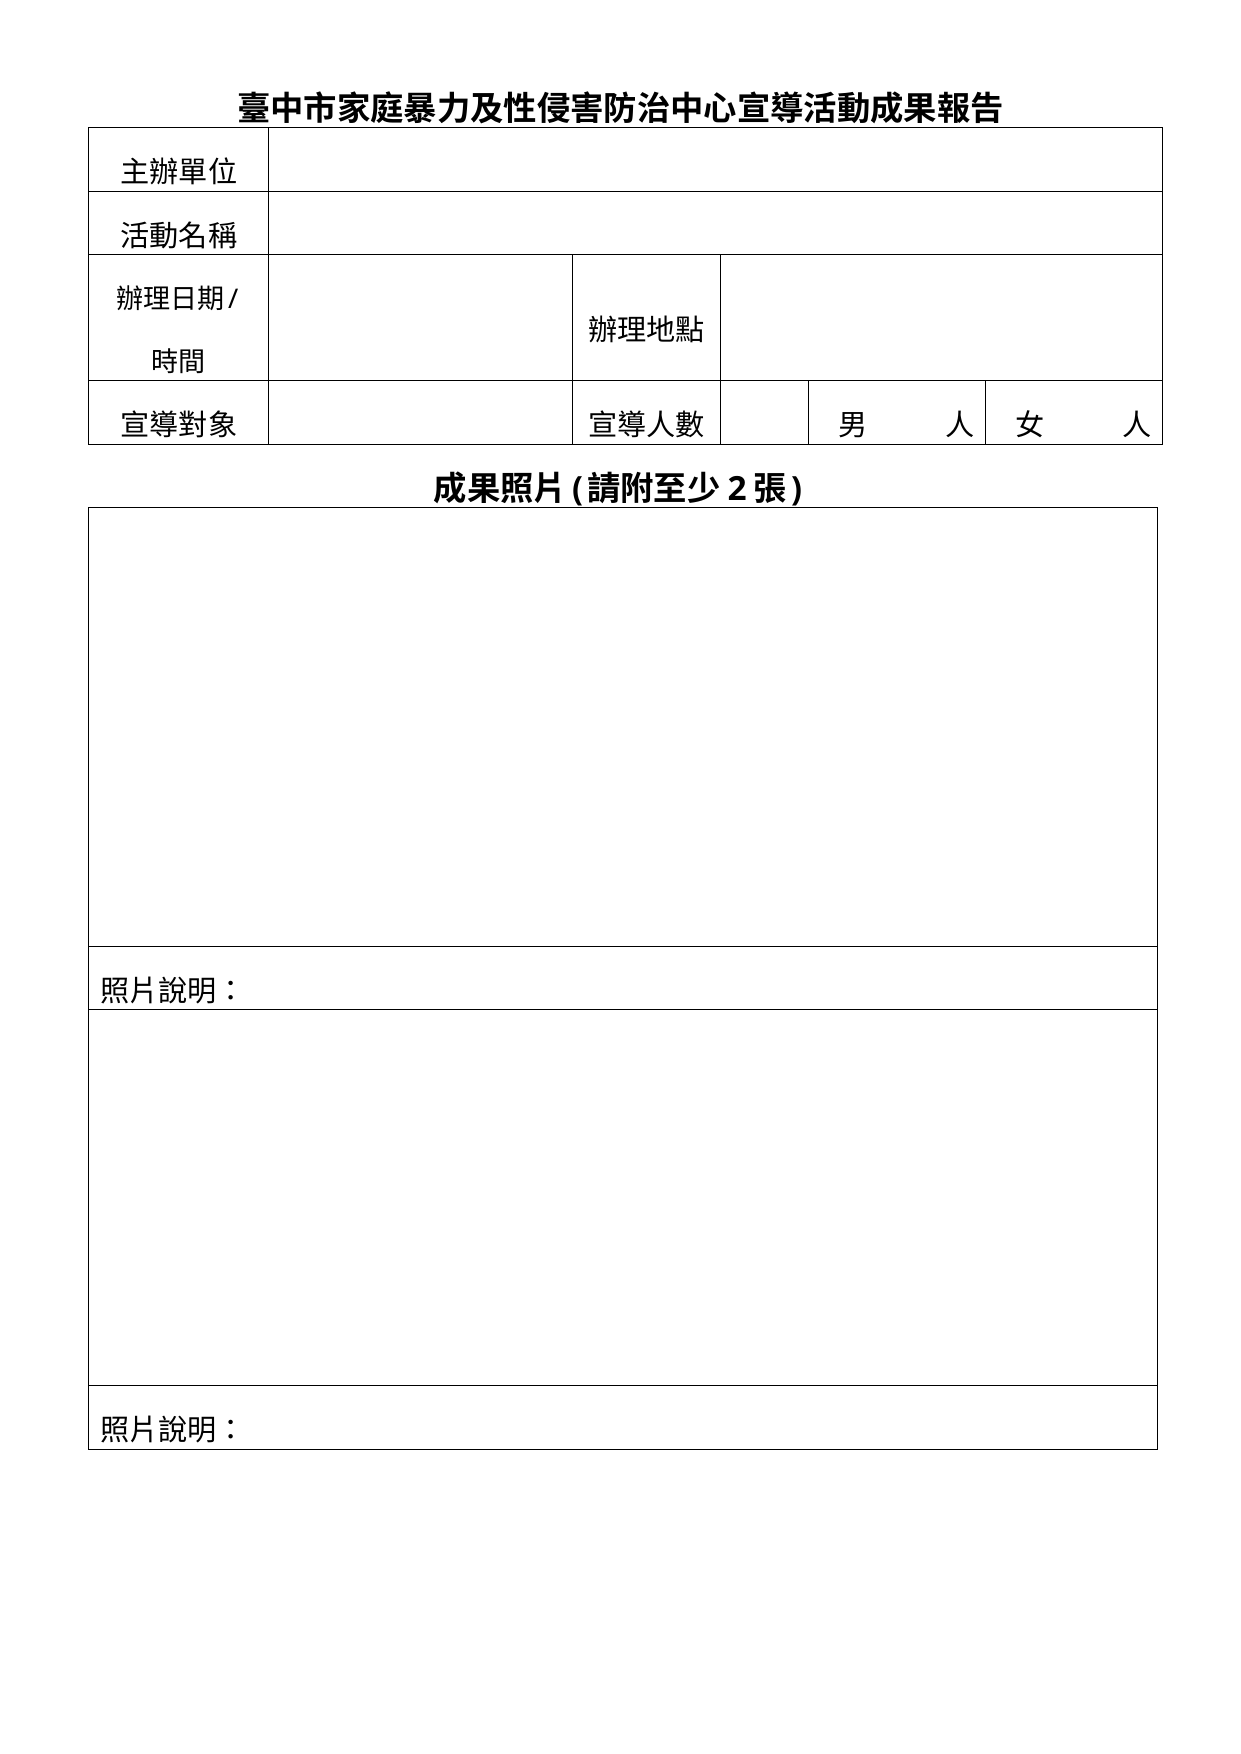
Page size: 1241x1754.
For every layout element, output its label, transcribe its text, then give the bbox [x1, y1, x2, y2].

text 臺中市家庭暴力及性侵害防治中心宣導活動成果報告 [89, 64, 1152, 127]
table_cell [721, 381, 808, 444]
table_cell 宣導人數 [573, 381, 720, 444]
table_cell [269, 255, 572, 380]
table_cell [89, 1010, 1157, 1385]
table_cell 男 [809, 381, 897, 444]
table_header [269, 128, 1162, 191]
table_cell [721, 255, 1162, 380]
table_cell [269, 381, 572, 444]
table_cell 辦理地點 [573, 255, 720, 380]
table_cell 人 [897, 381, 985, 444]
table_cell 照片說明： [89, 1386, 1157, 1449]
table_cell 活動名稱 [89, 192, 268, 254]
table_header 主辦單位 [89, 128, 268, 191]
text 成果照片(請附至少2張) [89, 445, 1152, 507]
table_cell 照片說明： [89, 947, 1157, 1009]
table_cell 人 [1074, 381, 1162, 444]
table_cell 宣導對象 [89, 381, 268, 444]
table_cell 女 [986, 381, 1074, 444]
table_cell [269, 192, 1162, 254]
table_header [89, 508, 1157, 946]
table_cell 辦理日期/ 時間 [89, 255, 268, 380]
